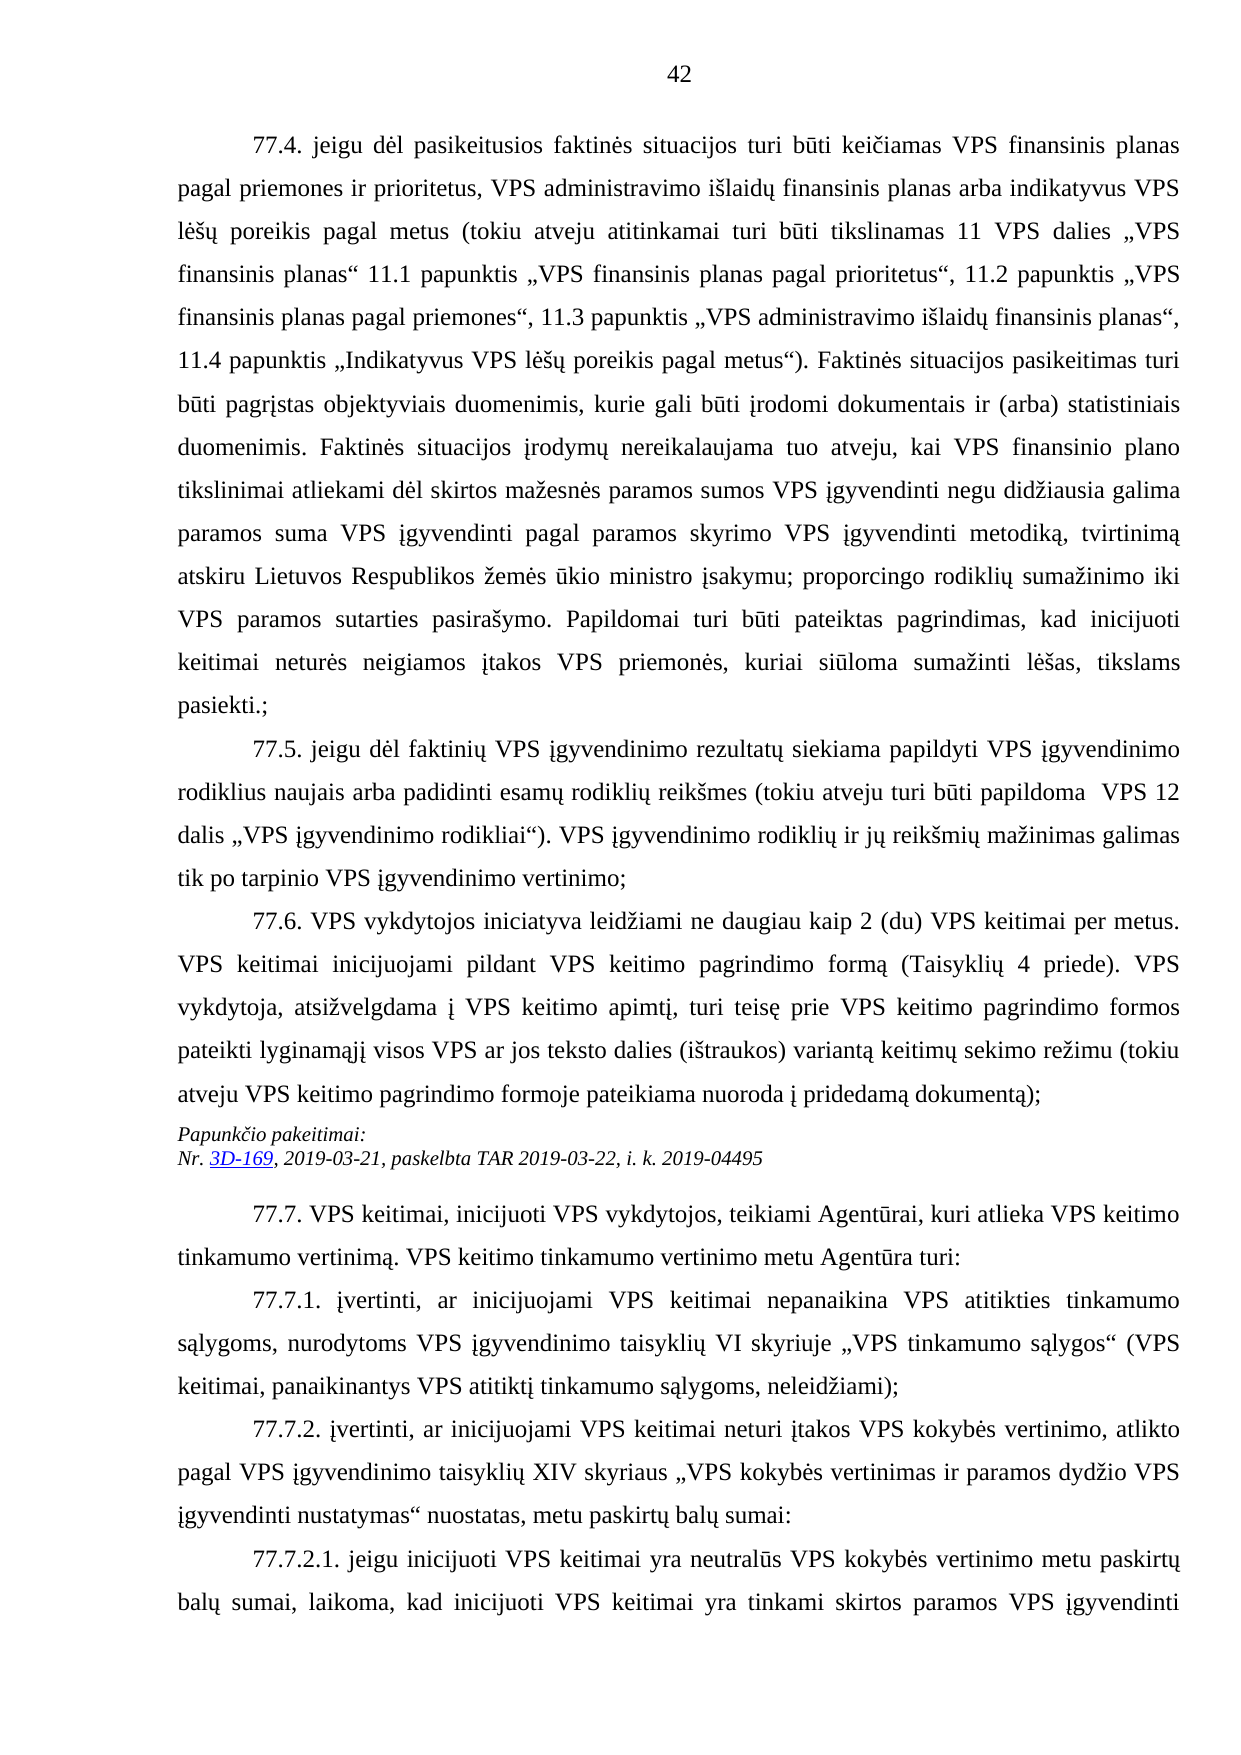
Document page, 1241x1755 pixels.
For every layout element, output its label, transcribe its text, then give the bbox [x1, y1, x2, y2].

text 77.4. jeigu dėl pasikeitusios faktinės situacijos turi būti keičiamas VPS finansinis planas pagal priemones ir prioritetus, VPS administravimo išlaidų finansinis planas arba indikatyvus VPS lėšų poreikis pagal metus (tokiu atveju atitinkamai turi būti tikslinamas 11 VPS dalies „VPS finansinis planas“ 11.1 papunktis „VPS finansinis planas pagal prioritetus“, 11.2 papunktis „VPS finansinis planas pagal priemones“, 11.3 papunktis „VPS administravimo išlaidų finansinis planas“, 11.4 papunktis „Indikatyvus VPS lėšų poreikis pagal metus“). Faktinės situacijos pasikeitimas turi būti pagrįstas objektyviais duomenimis, kurie gali būti įrodomi dokumentais ir (arba) statistiniais duomenimis. Faktinės situacijos įrodymų nereikalaujama tuo atveju, kai VPS finansinio plano tikslinimai atliekami dėl skirtos mažesnės paramos sumos VPS įgyvendinti negu didžiausia galima paramos suma VPS įgyvendinti pagal paramos skyrimo VPS įgyvendinti metodiką, tvirtinimą atskiru Lietuvos Respublikos žemės ūkio ministro įsakymu; proporcingo rodiklių sumažinimo iki VPS paramos sutarties pasirašymo. Papildomai turi būti pateiktas pagrindimas, kad inicijuoti keitimai neturės neigiamos įtakos VPS priemonės, kuriai siūloma sumažinti lėšas, tikslams pasiekti.; [177, 130, 1181, 719]
text 77.7. VPS keitimai, inicijuoti VPS vykdytojos, teikiami Agentūrai, kuri atlieka VPS keitimo tinkamumo vertinimą. VPS keitimo tinkamumo vertinimo metu Agentūra turi: [177, 1199, 1181, 1271]
text 77.7.2.1. jeigu inicijuoti VPS keitimai yra neutralūs VPS kokybės vertinimo metu paskirtų balų sumai, laikoma, kad inicijuoti VPS keitimai yra tinkami skirtos paramos VPS įgyvendinti [177, 1544, 1181, 1616]
text Nr. 3D-169, 2019-03-21, paskelbta TAR 2019-03-22, i. k. 2019-04495 [177, 1146, 1181, 1170]
text Papunkčio pakeitimai: [177, 1122, 1181, 1146]
text 77.7.2. įvertinti, ar inicijuojami VPS keitimai neturi įtakos VPS kokybės vertinimo, atlikto pagal VPS įgyvendinimo taisyklių XIV skyriaus „VPS kokybės vertinimas ir paramos dydžio VPS įgyvendinti nustatymas“ nuostatas, metu paskirtų balų sumai: [177, 1414, 1181, 1529]
text 77.7.1. įvertinti, ar inicijuojami VPS keitimai nepanaikina VPS atitikties tinkamumo sąlygoms, nurodytoms VPS įgyvendinimo taisyklių VI skyriuje „VPS tinkamumo sąlygos“ (VPS keitimai, panaikinantys VPS atitiktį tinkamumo sąlygoms, neleidžiami); [177, 1285, 1181, 1400]
text 77.6. VPS vykdytojos iniciatyva leidžiami ne daugiau kaip 2 (du) VPS keitimai per metus. VPS keitimai inicijuojami pildant VPS keitimo pagrindimo formą (Taisyklių 4 priede). VPS vykdytoja, atsižvelgdama į VPS keitimo apimtį, turi teisę prie VPS keitimo pagrindimo formos pateikti lyginamąjį visos VPS ar jos teksto dalies (ištraukos) variantą keitimų sekimo režimu (tokiu atveju VPS keitimo pagrindimo formoje pateikiama nuoroda į pridedamą dokumentą); [177, 906, 1181, 1107]
text 77.5. jeigu dėl faktinių VPS įgyvendinimo rezultatų siekiama papildyti VPS įgyvendinimo rodiklius naujais arba padidinti esamų rodiklių reikšmes (tokiu atveju turi būti papildoma VPS 12 dalis „VPS įgyvendinimo rodikliai“). VPS įgyvendinimo rodiklių ir jų reikšmių mažinimas galimas tik po tarpinio VPS įgyvendinimo vertinimo; [177, 734, 1181, 892]
